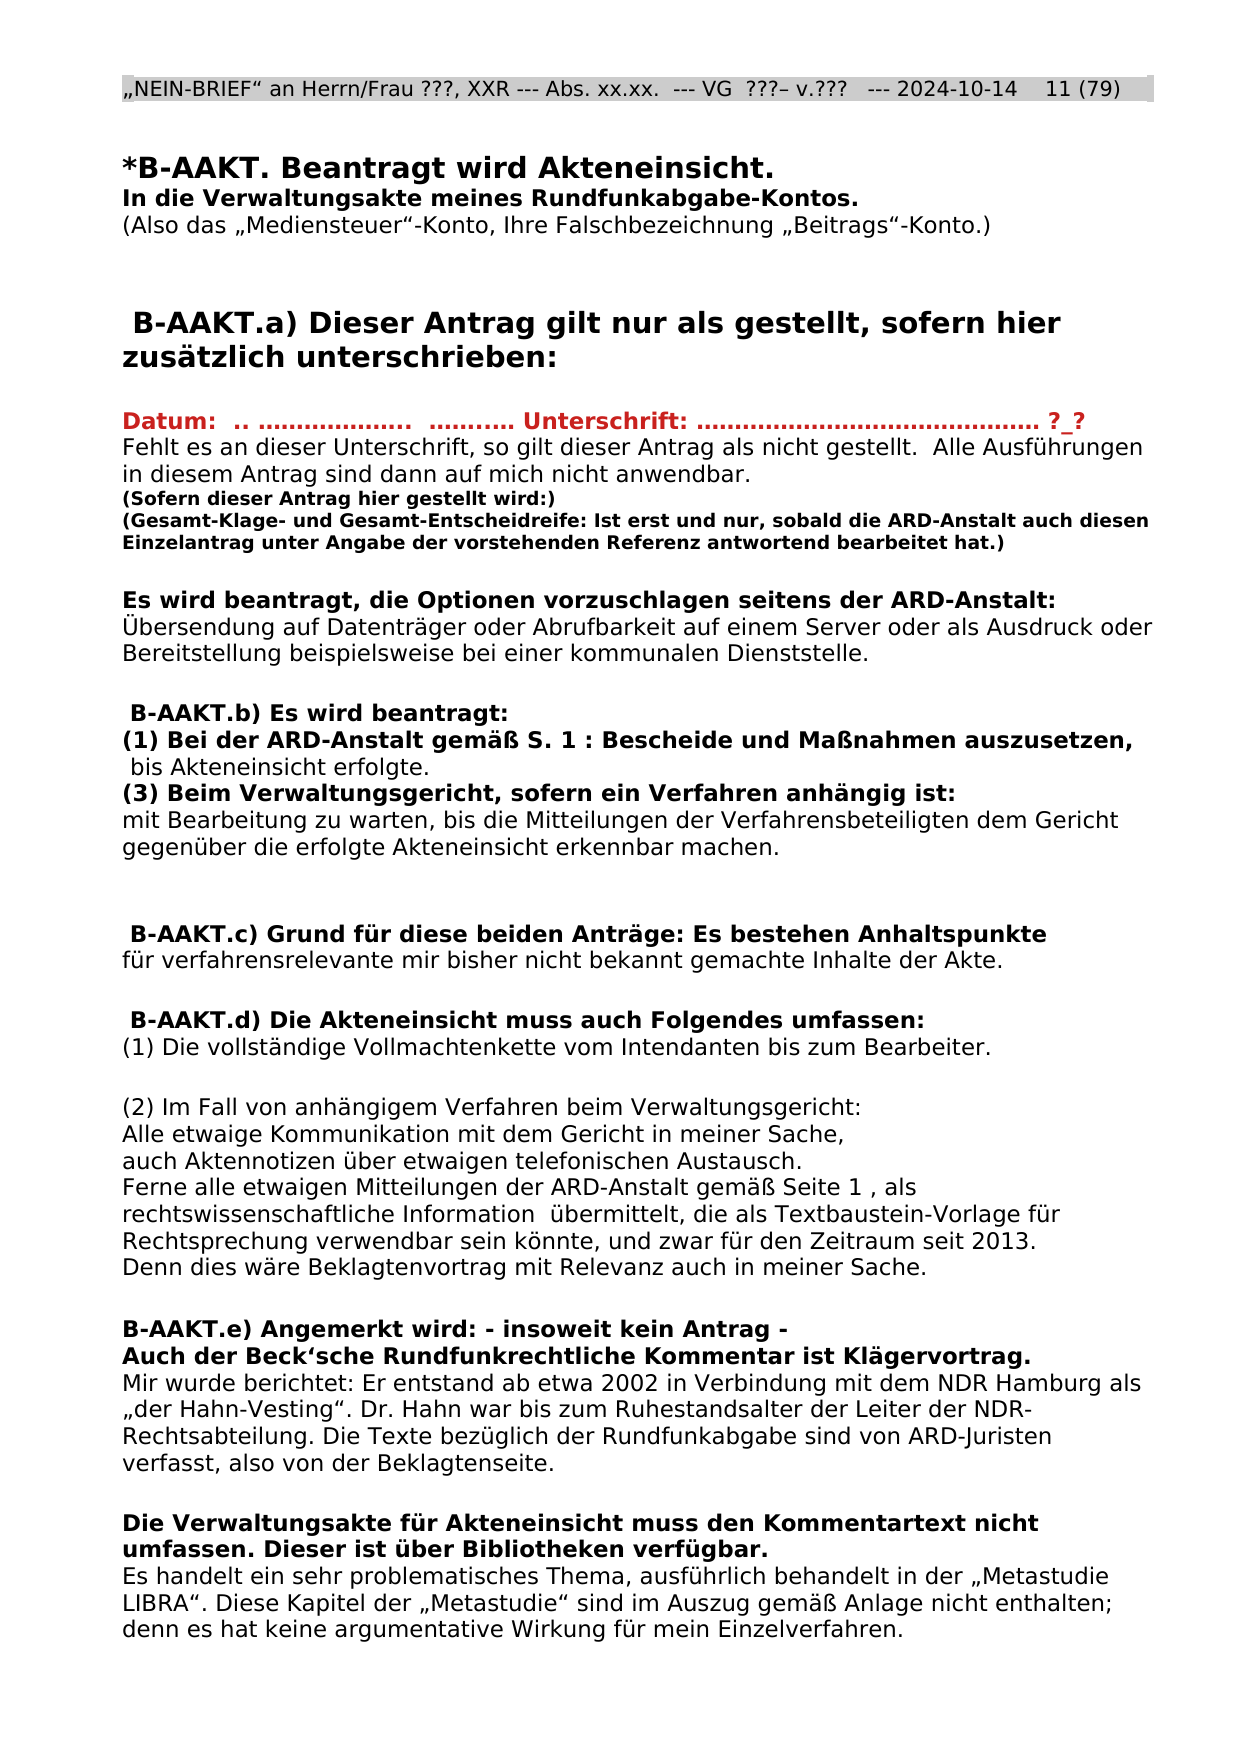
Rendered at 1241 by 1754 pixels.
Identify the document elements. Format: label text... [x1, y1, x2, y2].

text (1) Bei der ARD-Anstalt gemäß S. 1 : Bescheide und Maßnahmen auszusetzen, [122, 727, 1158, 754]
text (Sofern dieser Antrag hier gestellt wird:) [122, 488, 1158, 510]
text Auch der Beck‘sche Rundfunkrechtliche Kommentar ist Klägervortrag. [122, 1343, 1158, 1370]
text In die Verwaltungsakte meines Rundfunkabgabe-Kontos. [122, 186, 1158, 212]
text B-AAKT.e) Angemerkt wird: - insoweit kein Antrag - [122, 1316, 1158, 1343]
text Ferne alle etwaigen Mitteilungen der ARD-Anstalt gemäß Seite 1 , als rechtswissenschaftliche Information übermittelt, die als Textbaustein-Vorlage für Rechtsprechung verwendbar sein könnte, und zwar für den Zeitraum seit 2013. [122, 1174, 1158, 1254]
text Übersendung auf Datenträger oder Abrufbarkeit auf einem Server oder als Ausdruck oder Bereitstellung beispielsweise bei einer kommunalen Dienststelle. [122, 614, 1158, 667]
text (Gesamt-Klage- und Gesamt-Entscheidreife: Ist erst und nur, sobald die ARD-Anstalt auch diesen Einzelantrag unter Angabe der vorstehenden Referenz antwortend bearbeitet hat.) [122, 510, 1158, 553]
text Es wird beantragt, die Optionen vorzuschlagen seitens der ARD-Anstalt: [122, 587, 1158, 614]
text (2) Im Fall von anhängigem Verfahren beim Verwaltungsgericht: [122, 1094, 1158, 1121]
text Fehlt es an dieser Unterschrift, so gilt dieser Antrag als nicht gestellt. Alle Ausführungen in diesem Antrag sind dann auf mich nicht anwendbar. [122, 434, 1158, 488]
text (Also das „Mediensteuer“-Konto, Ihre Falschbezeichnung „Beitrags“-Konto.) [122, 212, 1158, 239]
text für verfahrensrelevante mir bisher nicht bekannt gemachte Inhalte der Akte. [122, 947, 1158, 974]
text Alle etwaige Kommunikation mit dem Gericht in meiner Sache, [122, 1121, 1158, 1148]
text Mir wurde berichtet: Er entstand ab etwa 2002 in Verbindung mit dem NDR Hamburg als „der Hahn-Vesting“. Dr. Hahn war bis zum Ruhestandsalter der Leiter der NDR-Rechtsabteilung. Die Texte bezüglich der Rundfunkabgabe sind von ARD-Juristen verfasst, also von der Beklagtenseite. [122, 1370, 1158, 1476]
text B-AAKT.c) Grund für diese beiden Anträge: Es bestehen Anhaltspunkte [122, 921, 1158, 947]
text *B-AAKT. Beantragt wird Akteneinsicht. [122, 152, 1158, 186]
text (3) Beim Verwaltungsgericht, sofern ein Verfahren anhängig ist: [122, 781, 1158, 807]
text (1) Die vollständige Vollmachtenkette vom Intendanten bis zum Bearbeiter. [122, 1034, 1158, 1061]
text mit Bearbeitung zu warten, bis die Mitteilungen der Verfahrensbeteiligten dem Gericht gegenüber die erfolgte Akteneinsicht erkennbar machen. [122, 807, 1158, 861]
text Denn dies wäre Beklagtenvortrag mit Relevanz auch in meiner Sache. [122, 1254, 1158, 1281]
text Es handelt ein sehr problematisches Thema, ausführlich behandelt in der „Metastudie LIBRA“. Diese Kapitel der „Metastudie“ sind im Auszug gemäß Anlage nicht enthalten; denn es hat keine argumentative Wirkung für mein Einzelverfahren. [122, 1563, 1158, 1643]
text Die Verwaltungsakte für Akteneinsicht muss den Kommentartext nicht umfassen. Dieser ist über Bibliotheken verfügbar. [122, 1510, 1158, 1563]
text B-AAKT.a) Dieser Antrag gilt nur als gestellt, sofern hier zusätzlich unterschrieben: [122, 306, 1158, 374]
text bis Akteneinsicht erfolgte. [122, 754, 1158, 781]
text B-AAKT.b) Es wird beantragt: [122, 701, 1158, 727]
text auch Aktennotizen über etwaigen telefonischen Austausch. [122, 1148, 1158, 1174]
text B-AAKT.d) Die Akteneinsicht muss auch Folgendes umfassen: [122, 1008, 1158, 1034]
text Datum: .. ……………….. ……..… Unterschrift: ……………………………………… ?_? [122, 408, 1158, 434]
